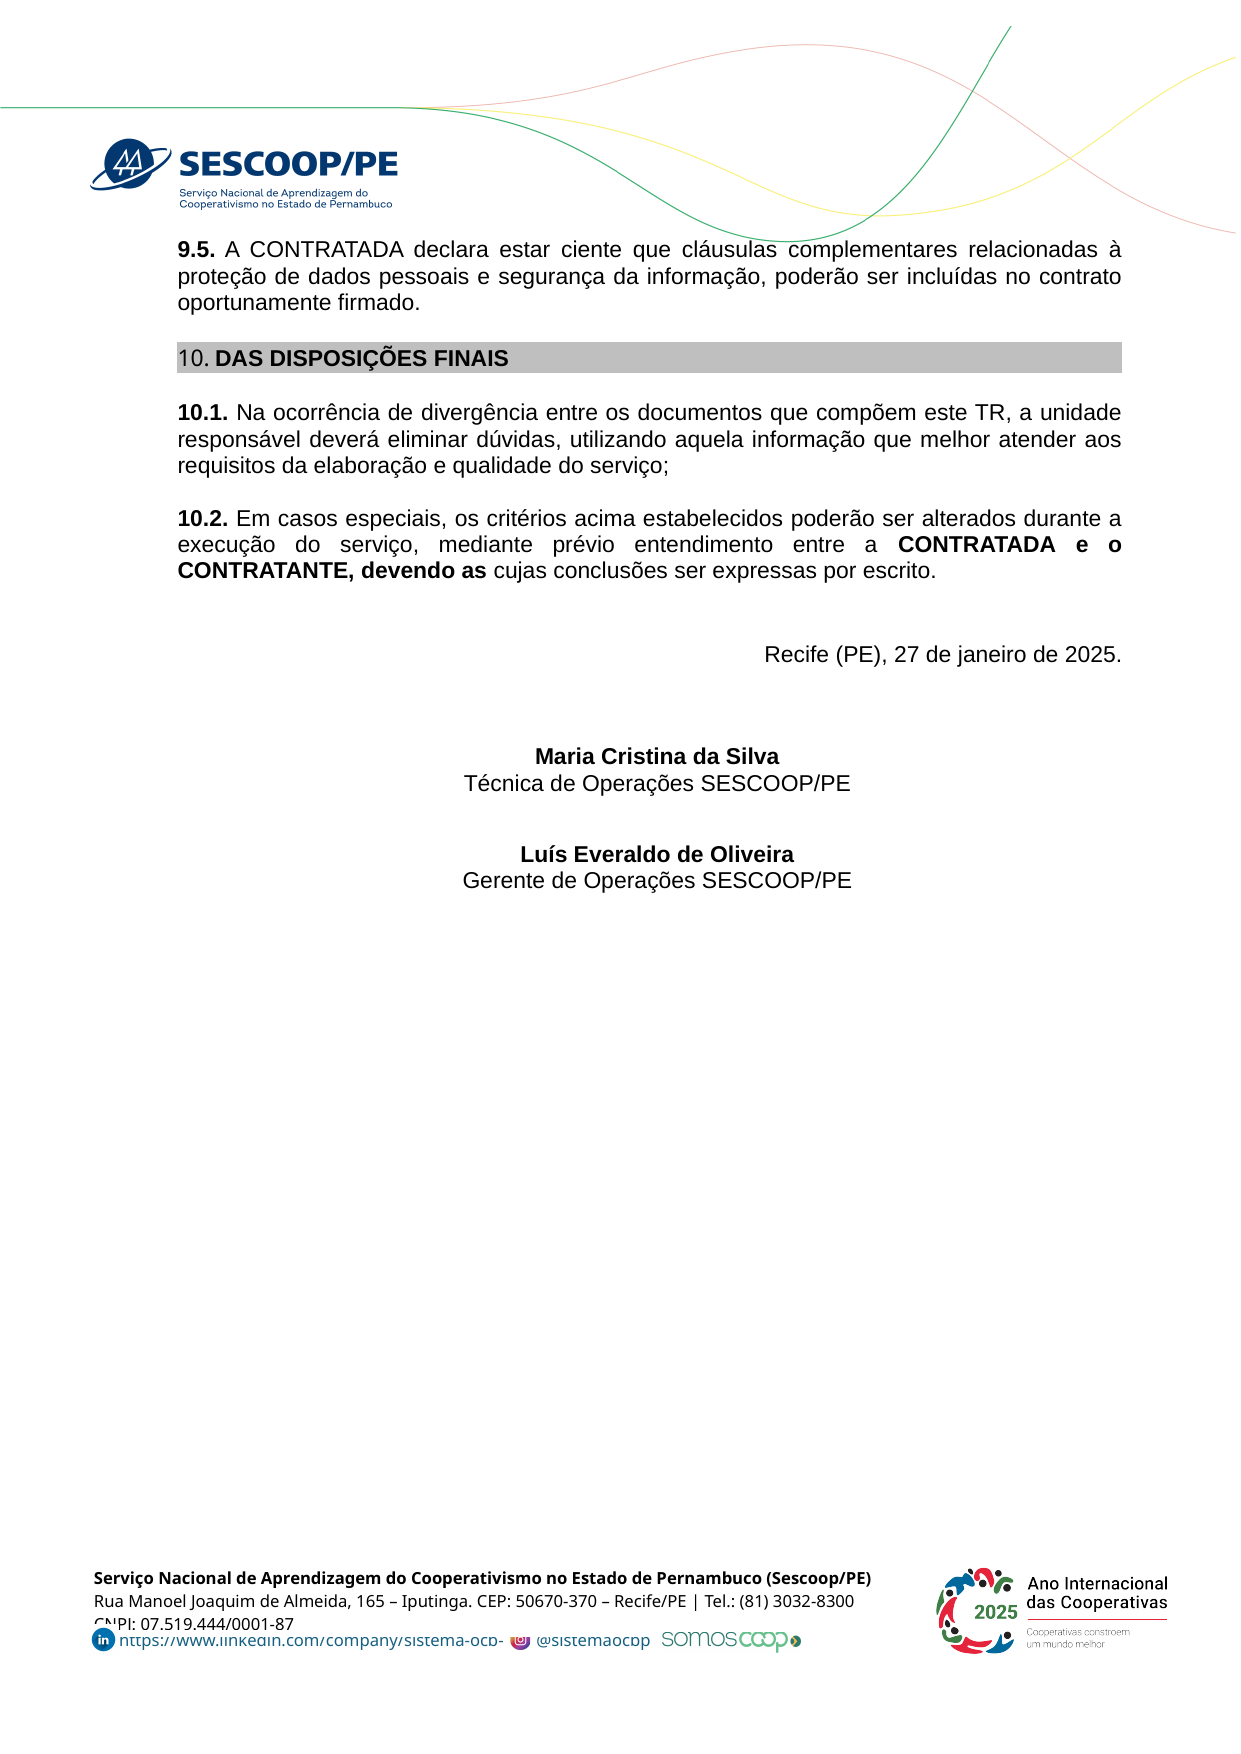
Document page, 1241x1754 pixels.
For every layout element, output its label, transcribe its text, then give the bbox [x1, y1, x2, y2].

list DAS DISPOSIÇÕES FINAIS [177, 342, 1122, 373]
text Recife (PE), 27 de janeiro de 2025. [192, 641, 1122, 667]
text 10.1. Na ocorrência de divergência entre os documentos que compõem este TR, a unidade responsável deverá eliminar dúvidas, utilizando aquela informação que melhor atender aos requisitos da elaboração e qualidade do serviço; [177, 399, 1122, 478]
text Luís Everaldo de Oliveira [192, 841, 1122, 867]
text Técnica de Operações SESCOOP/PE [192, 769, 1122, 796]
text Gerente de Operações SESCOOP/PE [192, 867, 1122, 893]
text 10.2. Em casos especiais, os critérios acima estabelecidos poderão ser alterados durante a execução do serviço, mediante prévio entendimento entre a CONTRATADA e o CONTRATANTE, devendo as cujas conclusões ser expressas por escrito. [177, 505, 1122, 584]
text Maria Cristina da Silva [192, 743, 1122, 769]
